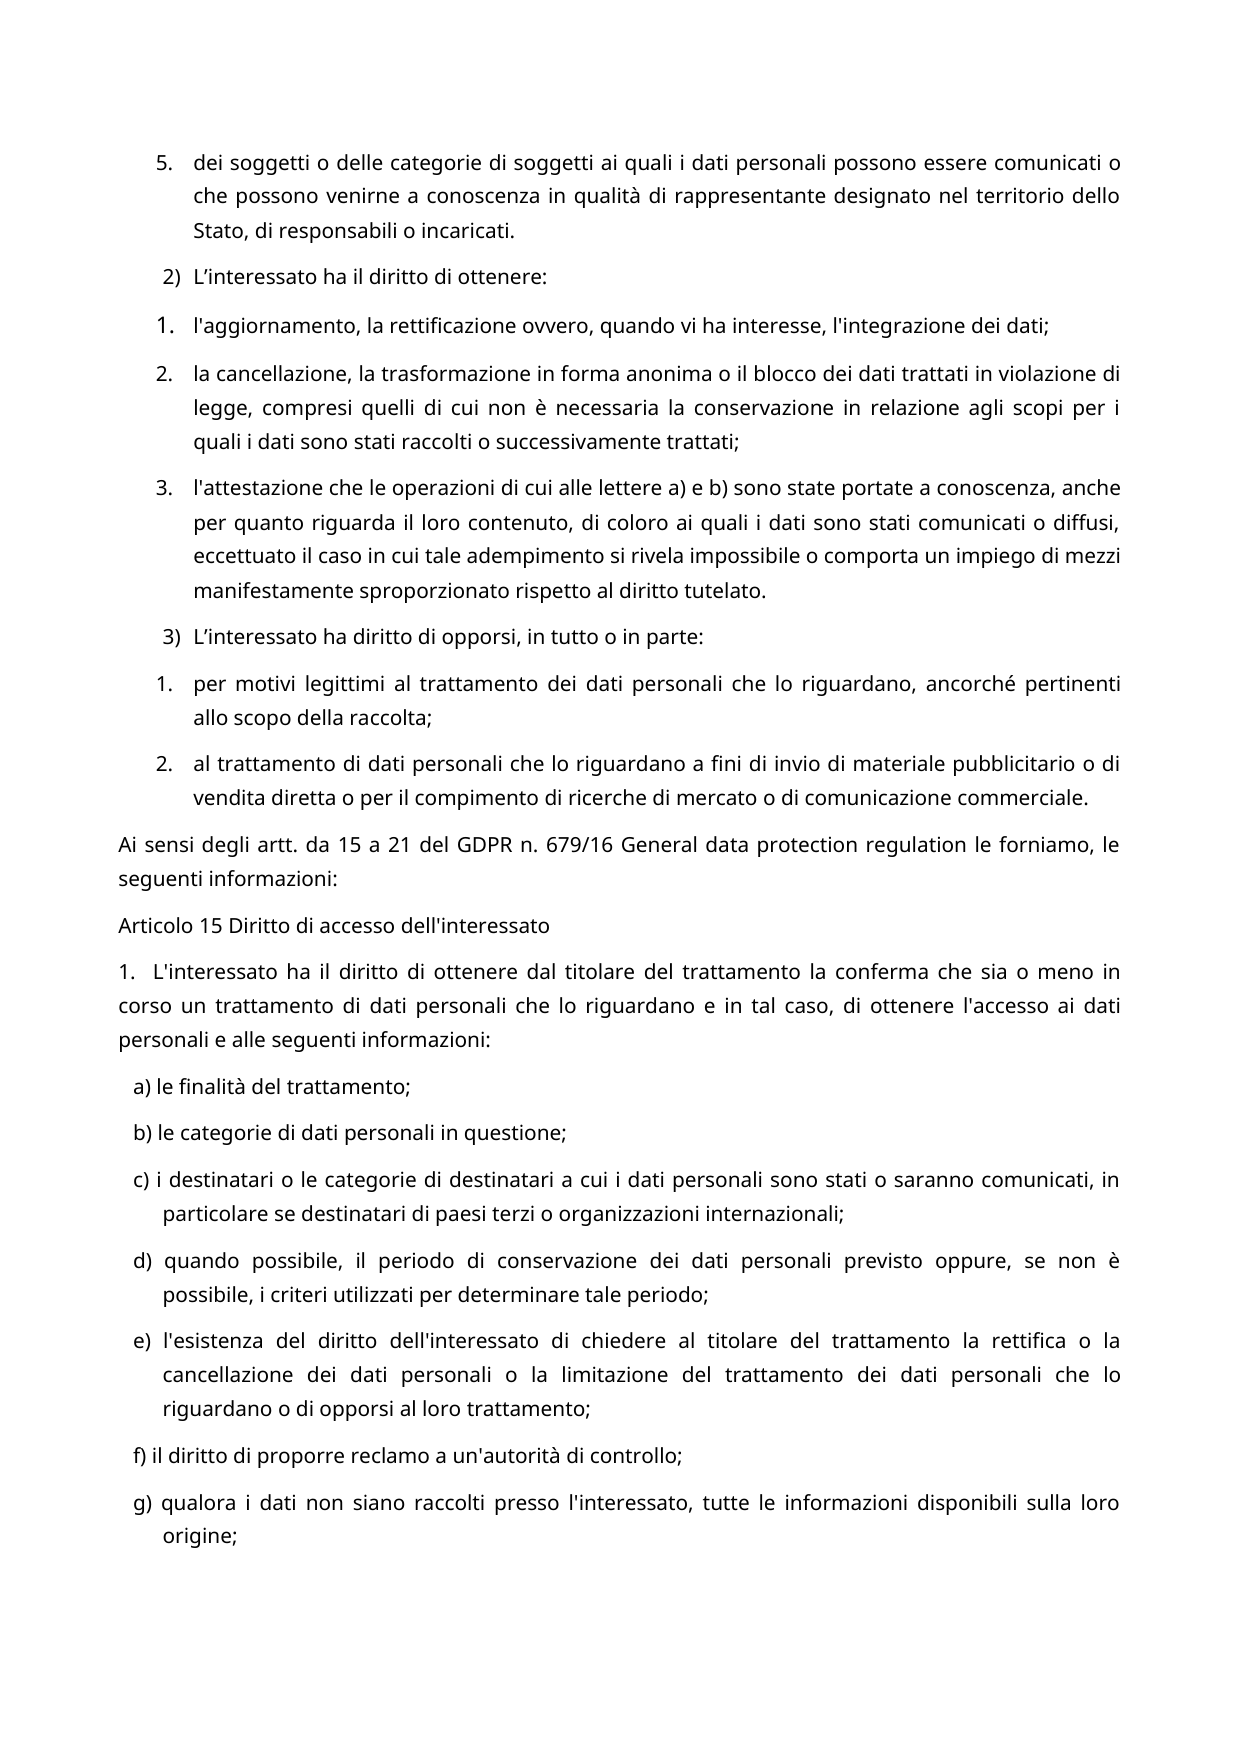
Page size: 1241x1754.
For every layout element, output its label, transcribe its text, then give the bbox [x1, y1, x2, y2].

text d) quando possibile, il periodo di conservazione dei dati personali previsto oppure, se non è possibile, i criteri utilizzati per determinare tale periodo; [133, 1246, 1122, 1308]
text f) il diritto di proporre reclamo a un'autorità di controllo; [133, 1441, 1122, 1469]
text c) i destinatari o le categorie di destinatari a cui i dati personali sono stati o saranno comunicati, in particolare se destinatari di paesi terzi o organizzazioni internazionali; [133, 1165, 1122, 1228]
list per motivi legittimi al trattamento dei dati personali che lo riguardano, ancorché pertinenti allo scopo della raccolta; [156, 669, 1122, 731]
list la cancellazione, la trasformazione in forma anonima o il blocco dei dati trattati in violazione di legge, compresi quelli di cui non è necessaria la conservazione in relazione agli scopi per i quali i dati sono stati raccolti o successivamente trattati; [156, 359, 1122, 455]
text a) le finalità del trattamento; [133, 1072, 1122, 1100]
list L’interessato ha diritto di opporsi, in tutto o in parte: [162, 622, 1122, 651]
text e) l'esistenza del diritto dell'interessato di chiedere al titolare del trattamento la rettifica o la cancellazione dei dati personali o la limitazione del trattamento dei dati personali che lo riguardano o di opporsi al loro trattamento; [133, 1326, 1122, 1423]
list l'aggiornamento, la rettificazione ovvero, quando vi ha interesse, l'integrazione dei dati; [156, 309, 1122, 340]
text 1. L'interessato ha il diritto di ottenere dal titolare del trattamento la conferma che sia o meno in corso un trattamento di dati personali che lo riguardano e in tal caso, di ottenere l'accesso ai dati personali e alle seguenti informazioni: [118, 957, 1122, 1054]
list al trattamento di dati personali che lo riguardano a fini di invio di materiale pubblicitario o di vendita diretta o per il compimento di ricerche di mercato o di comunicazione commerciale. [156, 749, 1122, 812]
text g) qualora i dati non siano raccolti presso l'interessato, tutte le informazioni disponibili sulla loro origine; [133, 1488, 1122, 1550]
text Ai sensi degli artt. da 15 a 21 del GDPR n. 679/16 General data protection regulation le forniamo, le seguenti informazioni: [118, 830, 1122, 893]
text b) le categorie di dati personali in questione; [133, 1118, 1122, 1147]
text Articolo 15 Diritto di accesso dell'interessato [118, 911, 1122, 939]
list L’interessato ha il diritto di ottenere: [162, 262, 1122, 291]
list dei soggetti o delle categorie di soggetti ai quali i dati personali possono essere comunicati o che possono venirne a conoscenza in qualità di rappresentante designato nel territorio dello Stato, di responsabili o incaricati. [156, 148, 1122, 244]
list l'attestazione che le operazioni di cui alle lettere a) e b) sono state portate a conoscenza, anche per quanto riguarda il loro contenuto, di coloro ai quali i dati sono stati comunicati o diffusi, eccettuato il caso in cui tale adempimento si rivela impossibile o comporta un impiego di mezzi manifestamente sproporzionato rispetto al diritto tutelato. [156, 473, 1122, 604]
